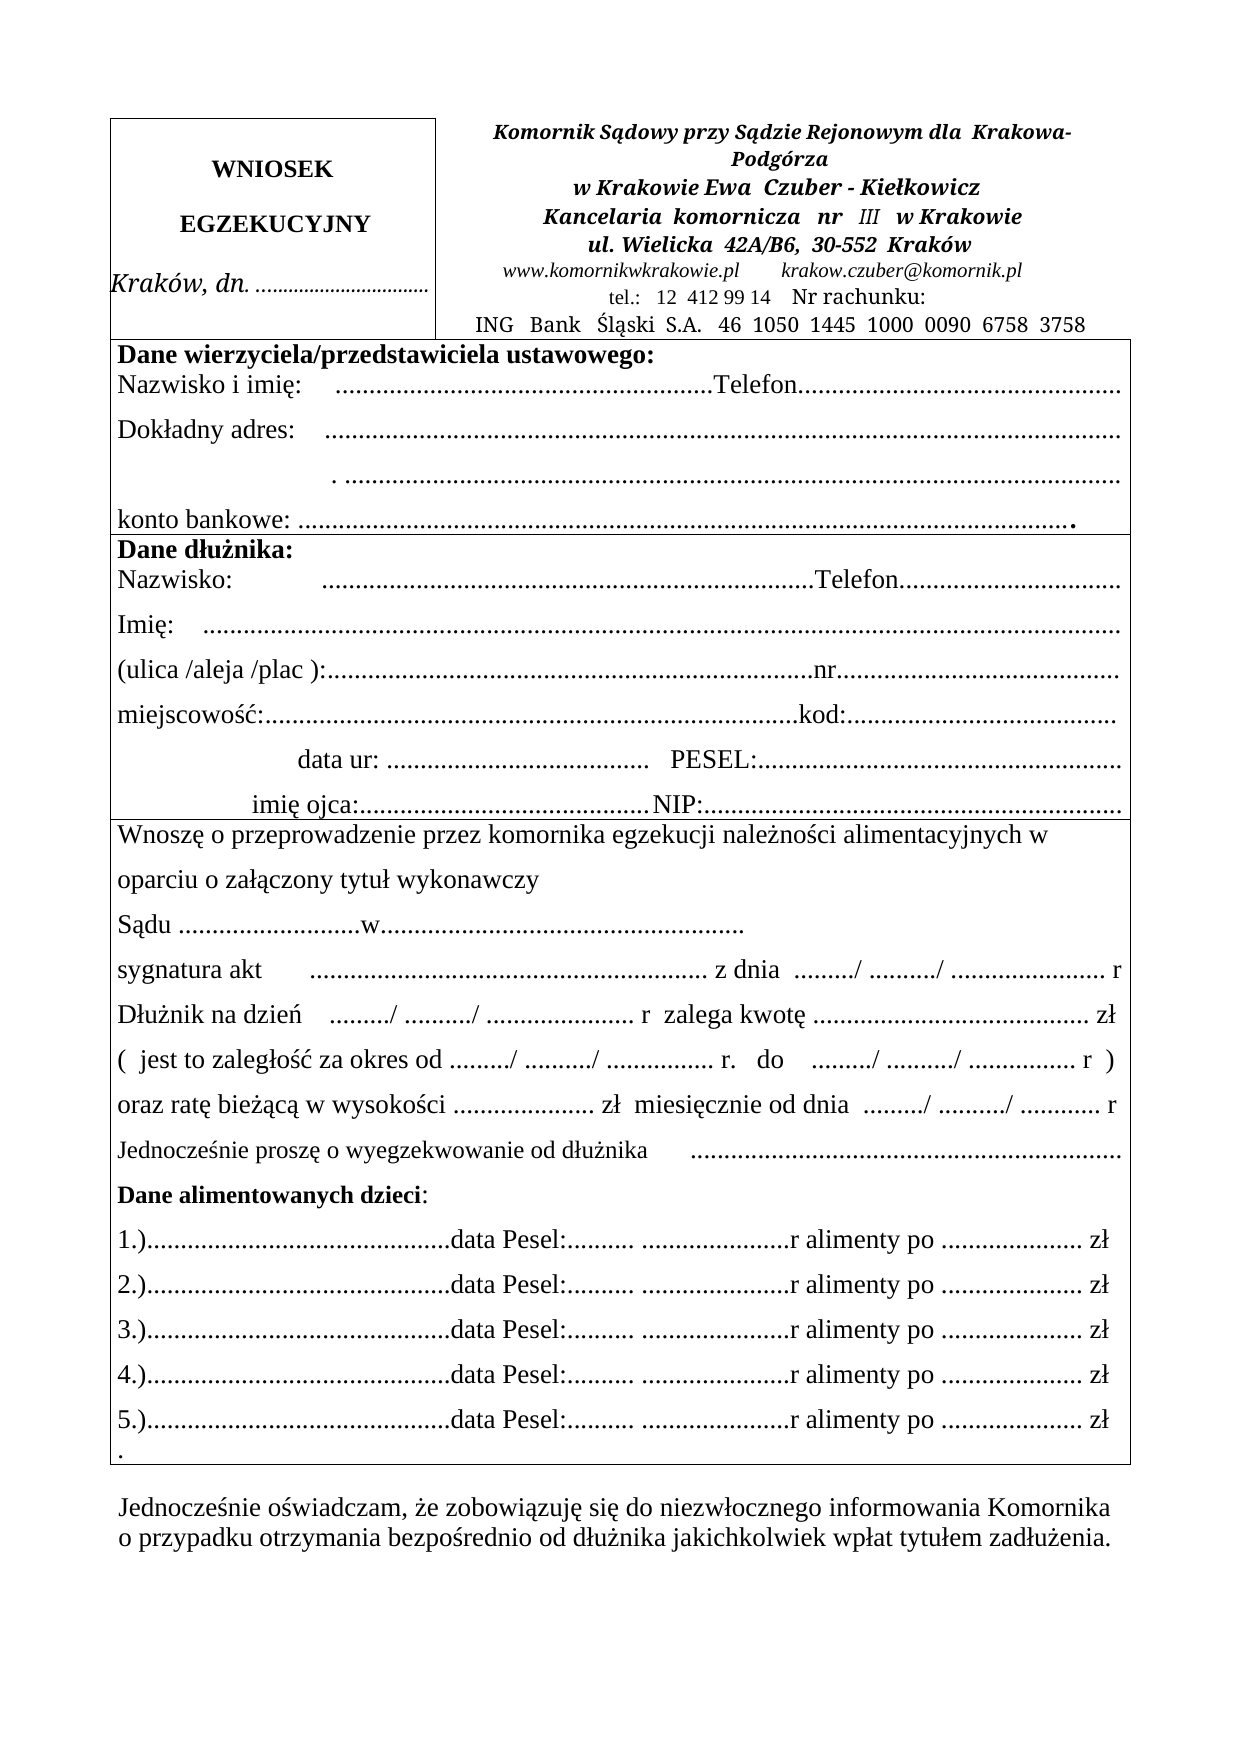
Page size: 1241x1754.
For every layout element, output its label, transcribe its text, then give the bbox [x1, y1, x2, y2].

table_header WNIOSEK EGZEKUCYJNY Kraków, dn. ….............................. [111, 119, 435, 339]
table_cell Wnoszę o przeprowadzenie przez komornika egzekucji należności alimentacyjnych w oparciu o załączony tytuł wykonawczy Sądu ...........................w...................................................... sygnatura akt ........................................................... z dnia ........./ ........../ ....................... r Dłużnik na dzień ........./ ........../ ...................... r zalega kwotę ......................................... zł ( jest to zaległość za okres od ........./ ........../ ................ r. do ........./ ........../ ................ r ) oraz ratę bieżącą w wysokości ..................... zł miesięcznie od dnia ........./ ........../ ............ r Jednocześnie proszę o wyegzekwowanie od dłużnika ................................................................ Dane alimentowanych dzieci: 1.).............................................data Pesel:.......... ......................r alimenty po ..................... zł 2.).............................................data Pesel:.......... ......................r alimenty po ..................... zł 3.).............................................data Pesel:.......... ......................r alimenty po ..................... zł 4.).............................................data Pesel:.......... ......................r alimenty po ..................... zł 5.).............................................data Pesel:.......... ......................r alimenty po ..................... zł . [111, 820, 1130, 1464]
table_header Komornik Sądowy przy Sądzie Rejonowym dla Krakowa-Podgórza w Krakowie Ewa Czuber - Kiełkowicz Kancelaria komornicza nr III w Krakowie ul. Wielicka 42A/B6, 30-552 Kraków www.komornikwkrakowie.pl krakow.czuber@komornik.pl tel.: 12 412 99 14 Nr rachunku: ING Bank Śląski S.A. 46 1050 1445 1000 0090 6758 3758 [436, 118, 1127, 339]
table_cell Dane dłużnika: Nazwisko: .........................................................................Telefon................................. Imię: ........................................................................................................................................ (ulica /aleja /plac ): ........................................................................nr.......................................... miejscowość: ...............................................................................kod:........................................ data ur: ....................................... PESEL:...................................................... imię ojca:........................................... NIP:.............................................................. [111, 535, 1130, 819]
table_cell Dane wierzyciela/przedstawiciela ustawowego: Nazwisko i imię: ........................................................Telefon................................................ Dokładny adres: ...................................................................................................................... . ................................................................................................................... konto bankowe: ................................................................................................................... [111, 340, 1130, 534]
text Jednocześnie oświadczam, że zobowiązuję się do niezwłocznego informowania Komornika o przypadku otrzymania bezpośrednio od dłużnika jakichkolwiek wpłat tytułem zadłużenia. [118, 1492, 1122, 1552]
